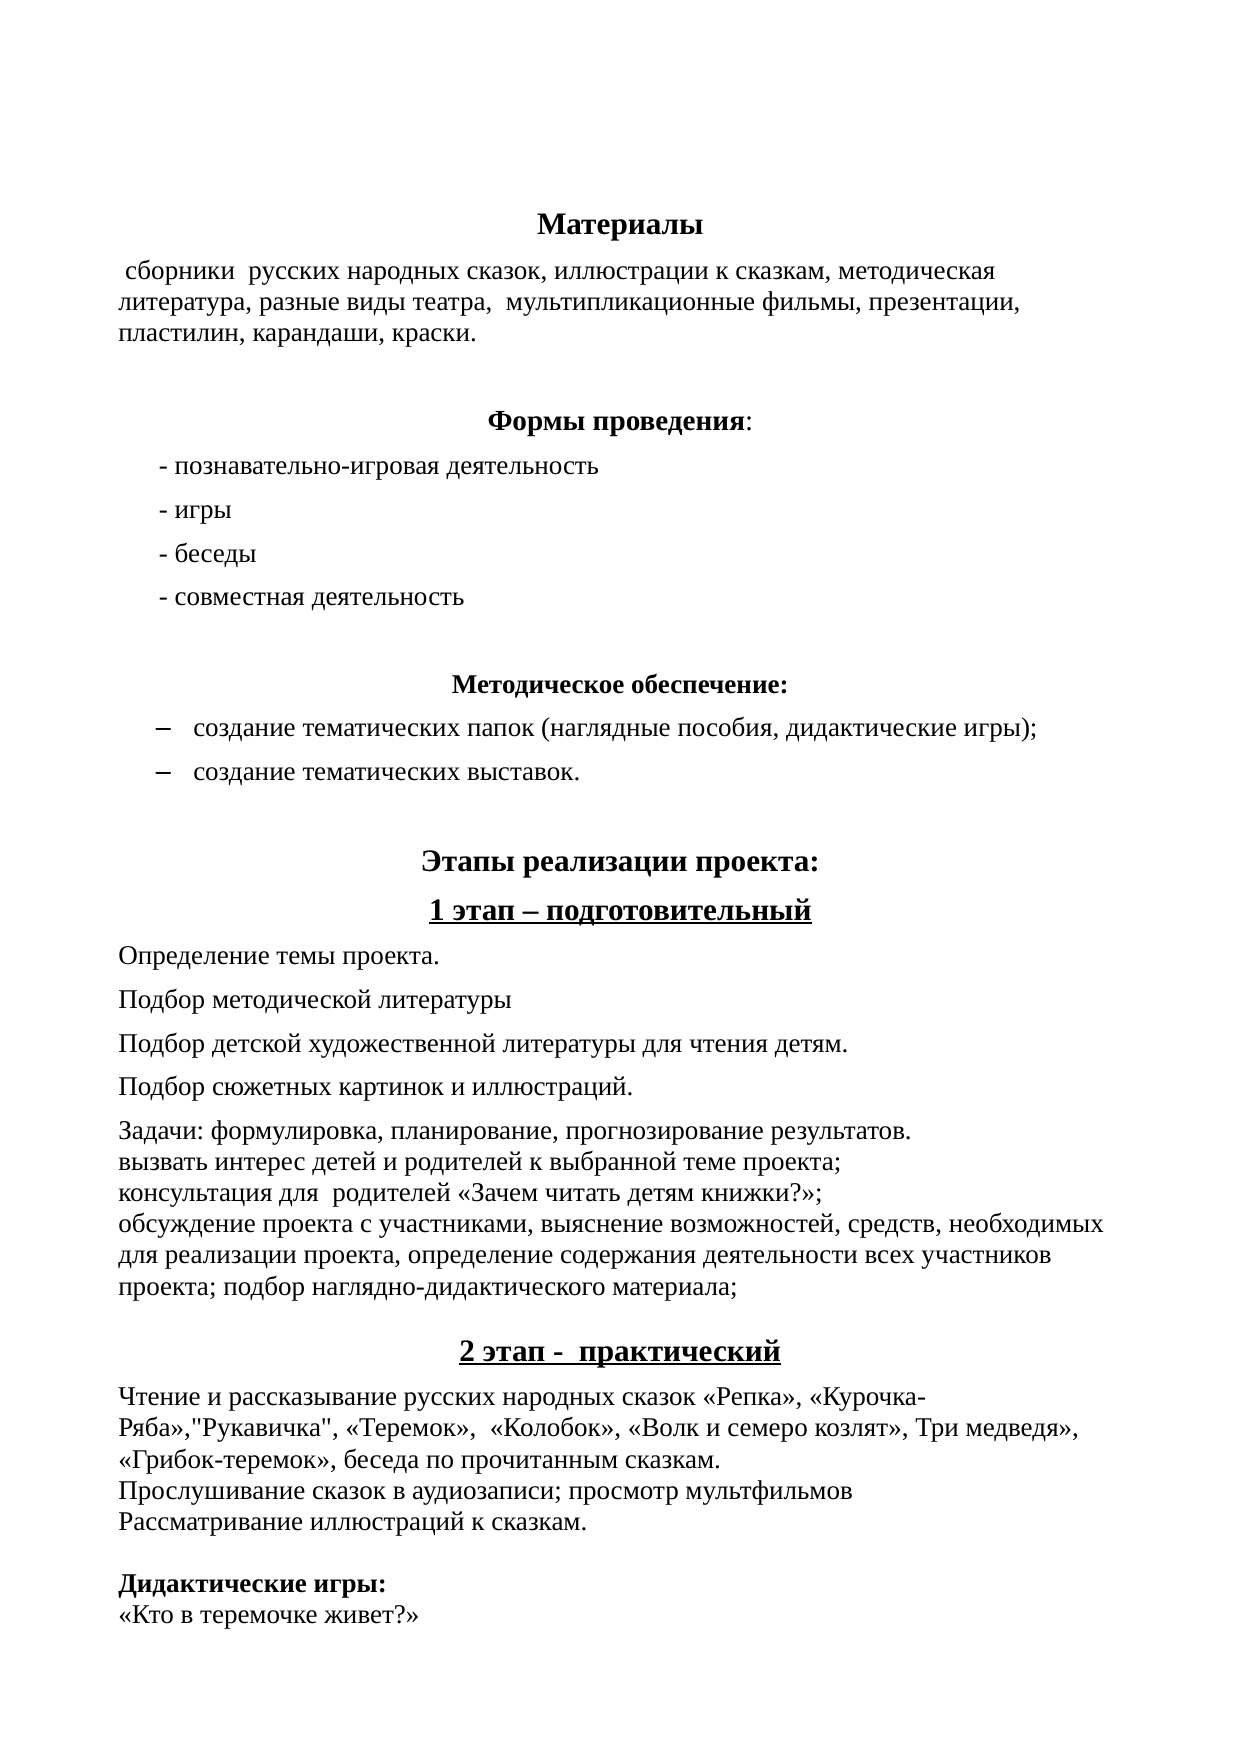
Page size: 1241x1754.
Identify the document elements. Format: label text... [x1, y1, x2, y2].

text 1 этап – подготовительный [118, 891, 1122, 927]
text Определение темы проекта. [118, 939, 1122, 971]
text Этапы реализации проекта: [118, 842, 1122, 878]
text - беседы [118, 537, 1122, 568]
text - совместная деятельность [118, 580, 1122, 612]
text 2 этап - практический [118, 1332, 1122, 1368]
text «Кто в теремочке живет?» [118, 1598, 1122, 1629]
text Подбор детской художественной литературы для чтения детям. [118, 1027, 1122, 1058]
text Задачи: формулировка, планирование, прогнозирование результатов. [118, 1114, 1122, 1145]
text Прослушивание сказок в аудиозаписи; просмотр мультфильмов [118, 1474, 1122, 1505]
text Подбор методической литературы [118, 983, 1122, 1014]
list создание тематических папок (наглядные пособия, дидактические игры); [156, 711, 1122, 743]
text Формы проведения: [118, 403, 1122, 437]
text Рассматривание иллюстраций к сказкам. [118, 1505, 1122, 1536]
text обсуждение проекта с участниками, выяснение возможностей, средств, необходимых для реализации проекта, определение содержания деятельности всех участников проекта; подбор наглядно-дидактического материала; [118, 1207, 1122, 1301]
text Чтение и рассказывание русских народных сказок «Репка», «Курочка-Ряба»,"Рукавичка", «Теремок», «Колобок», «Волк и семеро козлят», Три медведя», «Грибок-теремок», беседа по прочитанным сказкам. [118, 1380, 1122, 1474]
text - игры [118, 493, 1122, 524]
list создание тематических выставок. [156, 755, 1122, 786]
text Дидактические игры: [118, 1567, 1122, 1598]
text вызвать интерес детей и родителей к выбранной теме проекта; [118, 1145, 1122, 1176]
text Материалы [118, 205, 1122, 241]
text консультация для родителей «Зачем читать детям книжки?»; [118, 1176, 1122, 1207]
text - познавательно-игровая деятельность [118, 449, 1122, 481]
text Подбор сюжетных картинок и иллюстраций. [118, 1070, 1122, 1101]
text сборники русских народных сказок, иллюстрации к сказкам, методическая литература, разные виды театра, мультипликационные фильмы, презентации, пластилин, карандаши, краски. [118, 254, 1122, 347]
text Методическое обеспечение: [118, 668, 1122, 699]
